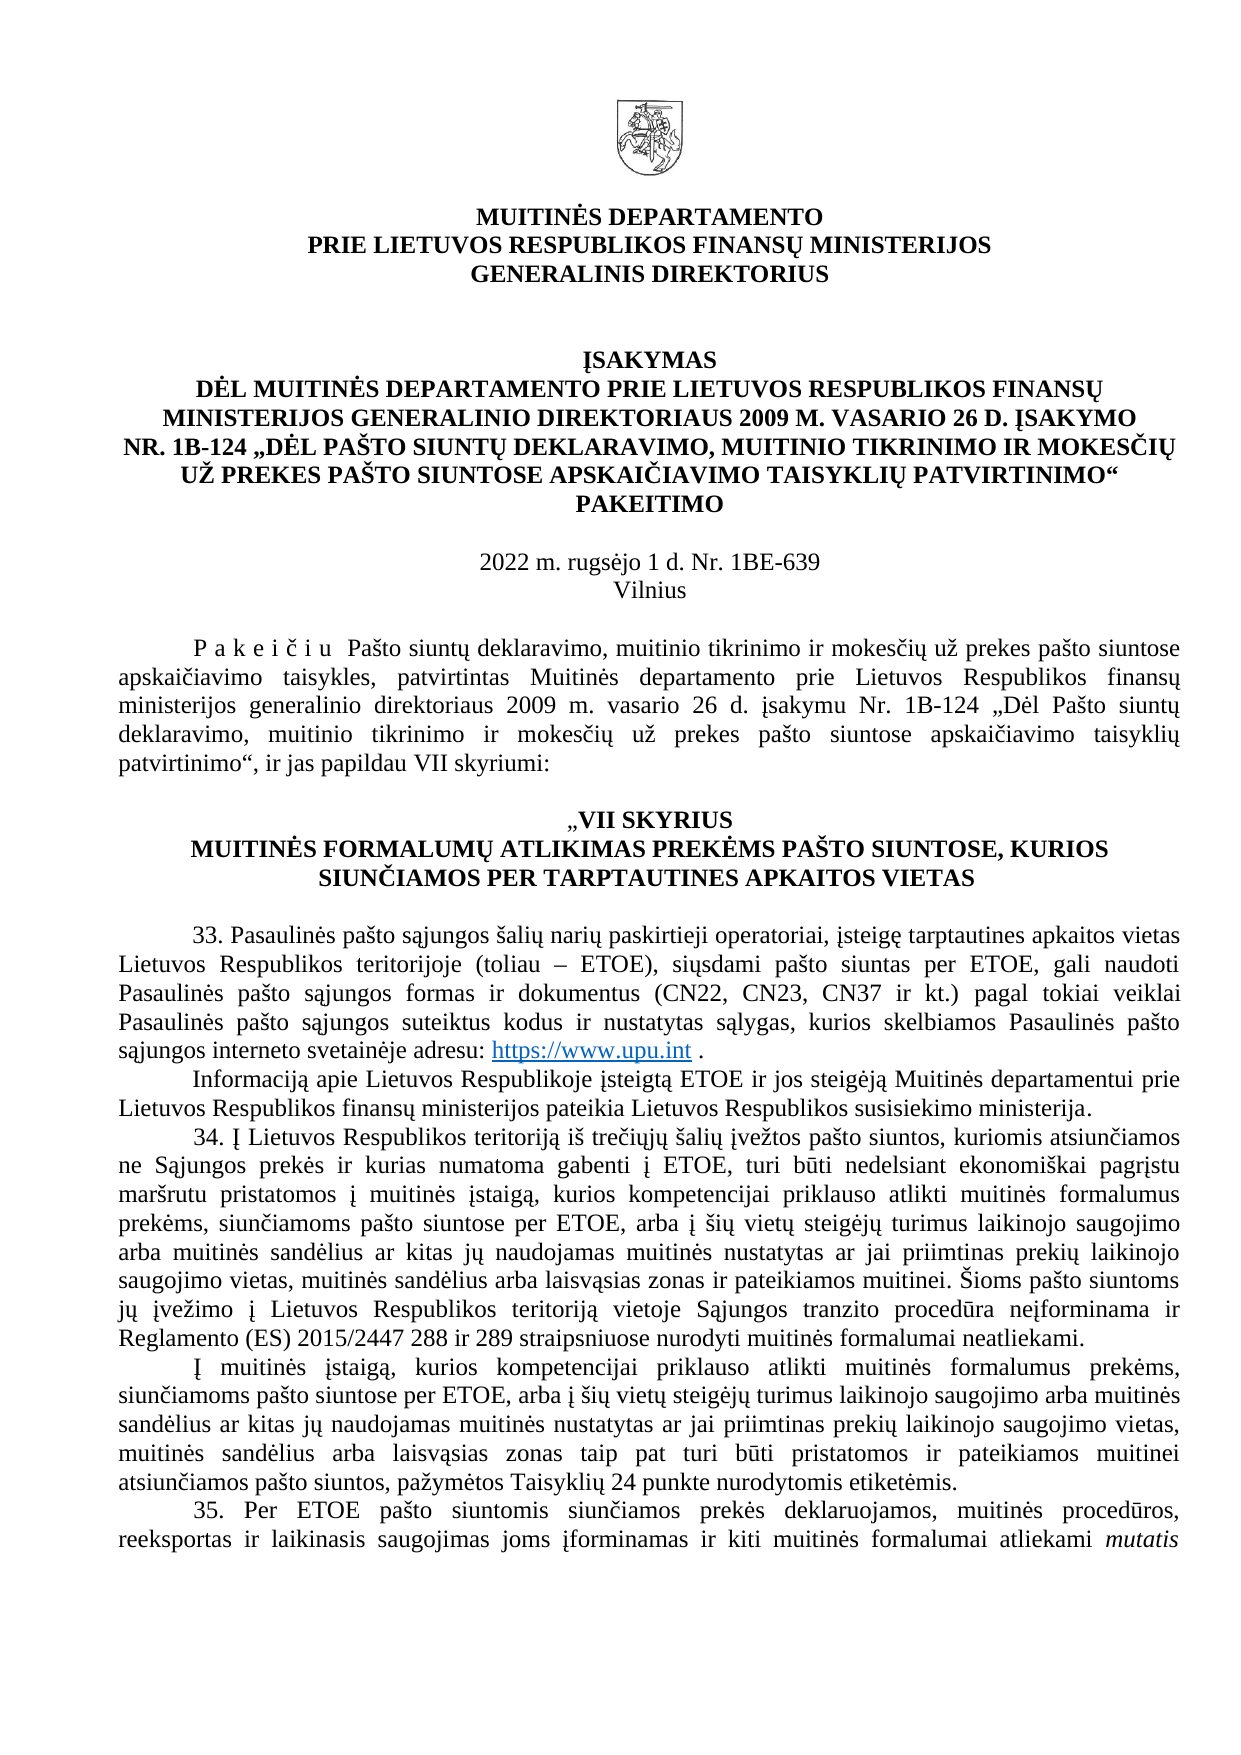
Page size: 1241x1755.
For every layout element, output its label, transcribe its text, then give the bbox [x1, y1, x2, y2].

text MUITINĖS FORMALUMŲ ATLIKIMAS PREKĖMS PAŠTO SIUNTOSE, KURIOS SIUNČIAMOS PER TARPTAUTINES APKAITOS VIETAS [118, 834, 1181, 892]
text Informaciją apie Lietuvos Respublikoje įsteigtą ETOE ir jos steigėją Muitinės departamentui prie Lietuvos Respublikos finansų ministerijos pateikia Lietuvos Respublikos susisiekimo ministerija. [118, 1064, 1181, 1122]
text 33. Pasaulinės pašto sąjungos šalių narių paskirtieji operatoriai, įsteigę tarptautines apkaitos vietas Lietuvos Respublikos teritorijoje (toliau – ETOE), siųsdami pašto siuntas per ETOE, gali naudoti Pasaulinės pašto sąjungos formas ir dokumentus (CN22, CN23, CN37 ir kt.) pagal tokiai veiklai Pasaulinės pašto sąjungos suteiktus kodus ir nustatytas sąlygas, kurios skelbiamos Pasaulinės pašto sąjungos interneto svetainėje adresu: https://www.upu.int . [118, 920, 1181, 1064]
text ĮSAKYMAS [118, 345, 1181, 374]
text P a k e i č i u Pašto siuntų deklaravimo, muitinio tikrinimo ir mokesčių už prekes pašto siuntose apskaičiavimo taisykles, patvirtintas Muitinės departamento prie Lietuvos Respublikos finansų ministerijos generalinio direktoriaus 2009 m. vasario 26 d. įsakymu Nr. 1B-124 „Dėl Pašto siuntų deklaravimo, muitinio tikrinimo ir mokesčių už prekes pašto siuntose apskaičiavimo taisyklių patvirtinimo“, ir jas papildau VII skyriumi: [118, 633, 1181, 777]
text GENERALINIS DIREKTORIUS [118, 259, 1181, 288]
text 34. Į Lietuvos Respublikos teritoriją iš trečiųjų šalių įvežtos pašto siuntos, kuriomis atsiunčiamos ne Sąjungos prekės ir kurias numatoma gabenti į ETOE, turi būti nedelsiant ekonomiškai pagrįstu maršrutu pristatomos į muitinės įstaigą, kurios kompetencijai priklauso atlikti muitinės formalumus prekėms, siunčiamoms pašto siuntose per ETOE, arba į šių vietų steigėjų turimus laikinojo saugojimo arba muitinės sandėlius ar kitas jų naudojamas muitinės nustatytas ar jai priimtinas prekių laikinojo saugojimo vietas, muitinės sandėlius arba laisvąsias zonas ir pateikiamos muitinei. Šioms pašto siuntoms jų įvežimo į Lietuvos Respublikos teritoriją vietoje Sąjungos tranzito procedūra neįforminama ir Reglamento (ES) 2015/2447 288 ir 289 straipsniuose nurodyti muitinės formalumai neatliekami. [118, 1122, 1181, 1352]
text PRIE LIETUVOS RESPUBLIKOS FINANSŲ MINISTERIJOS [118, 230, 1181, 259]
text DĖL MUITINĖS DEPARTAMENTO PRIE LIETUVOS RESPUBLIKOS FINANSŲ MINISTERIJOS GENERALINIO DIREKTORIAUS 2009 M. VASARIO 26 D. ĮSAKYMO NR. 1B-124 „DĖL PAŠTO SIUNTŲ DEKLARAVIMO, MUITINIO TIKRINIMO IR MOKESČIŲ UŽ PREKES PAŠTO SIUNTOSE APSKAIČIAVIMO TAISYKLIŲ PATVIRTINIMO“ PAKEITIMO [118, 374, 1181, 518]
text „VII SKYRIUS [118, 805, 1181, 834]
text 35. Per ETOE pašto siuntomis siunčiamos prekės deklaruojamos, muitinės procedūros, reeksportas ir laikinasis saugojimas joms įforminamas ir kiti muitinės formalumai atliekami mutatis [118, 1495, 1181, 1553]
subtitle Vilnius [118, 575, 1181, 604]
text 2022 m. rugsėjo 1 d. Nr. 1BE-639 [118, 547, 1181, 575]
text MUITINĖS DEPARTAMENTO [118, 202, 1181, 230]
text Į muitinės įstaigą, kurios kompetencijai priklauso atlikti muitinės formalumus prekėms, siunčiamoms pašto siuntose per ETOE, arba į šių vietų steigėjų turimus laikinojo saugojimo arba muitinės sandėlius ar kitas jų naudojamas muitinės nustatytas ar jai priimtinas prekių laikinojo saugojimo vietas, muitinės sandėlius arba laisvąsias zonas taip pat turi būti pristatomos ir pateikiamos muitinei atsiunčiamos pašto siuntos, pažymėtos Taisyklių 24 punkte nurodytomis etiketėmis. [118, 1352, 1181, 1495]
